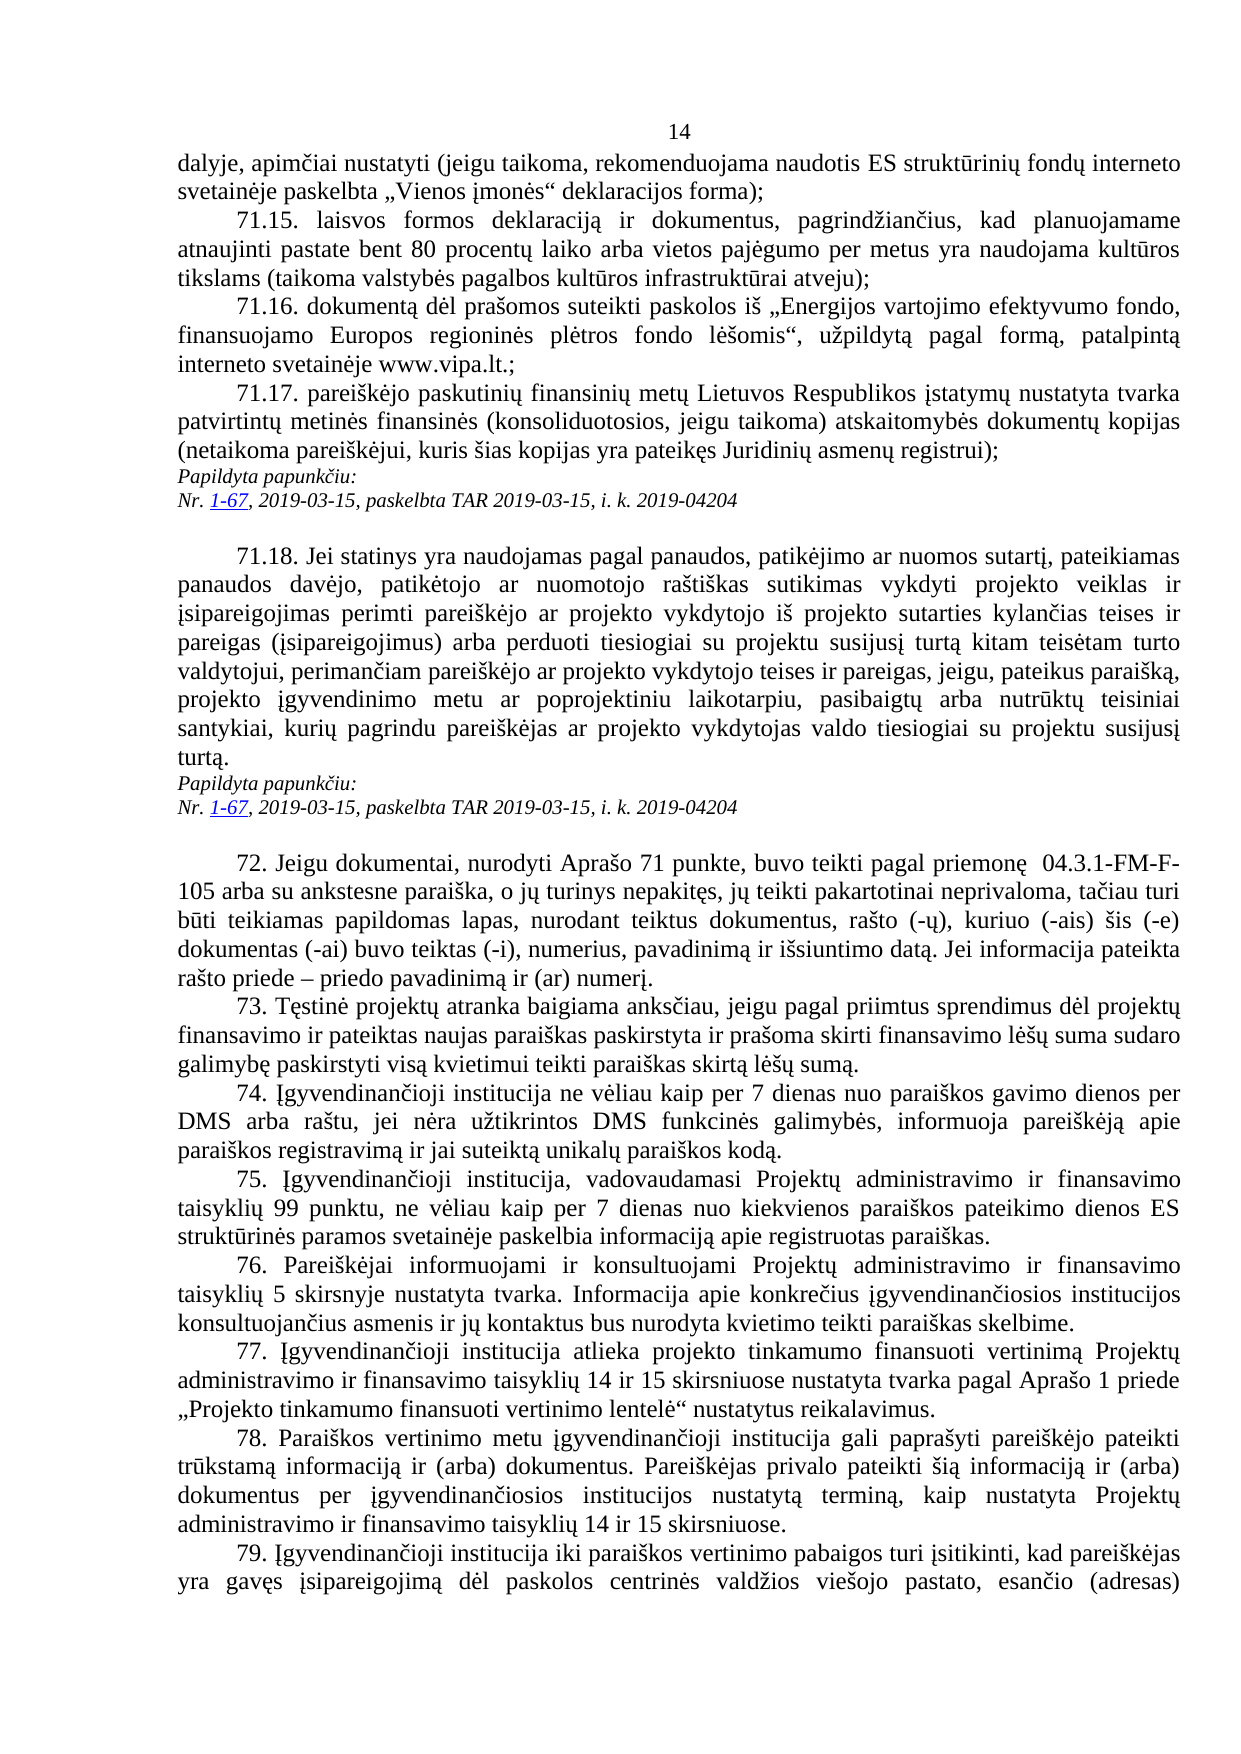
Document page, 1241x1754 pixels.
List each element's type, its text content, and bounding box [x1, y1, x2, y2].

text 71.17. pareiškėjo paskutinių finansinių metų Lietuvos Respublikos įstatymų nustatyta tvarka patvirtintų metinės finansinės (konsoliduotosios, jeigu taikoma) atskaitomybės dokumentų kopijas (netaikoma pareiškėjui, kuris šias kopijas yra pateikęs Juridinių asmenų registrui); [177, 378, 1181, 464]
text Papildyta papunkčiu: [177, 464, 1181, 488]
text dalyje, apimčiai nustatyti (jeigu taikoma, rekomenduojama naudotis ES struktūrinių fondų interneto svetainėje paskelbta „Vienos įmonės“ deklaracijos forma); [177, 148, 1181, 205]
text 74. Įgyvendinančioji institucija ne vėliau kaip per 7 dienas nuo paraiškos gavimo dienos per DMS arba raštu, jei nėra užtikrintos DMS funkcinės galimybės, informuoja pareiškėją apie paraiškos registravimą ir jai suteiktą unikalų paraiškos kodą. [177, 1078, 1181, 1164]
text Papildyta papunkčiu: [177, 771, 1181, 795]
text 71.16. dokumentą dėl prašomos suteikti paskolos iš „Energijos vartojimo efektyvumo fondo, finansuojamo Europos regioninės plėtros fondo lėšomis“, užpildytą pagal formą, patalpintą interneto svetainėje www.vipa.lt.; [177, 291, 1181, 378]
text Nr. 1-67, 2019-03-15, paskelbta TAR 2019-03-15, i. k. 2019-04204 [177, 795, 1181, 819]
text 73. Tęstinė projektų atranka baigiama anksčiau, jeigu pagal priimtus sprendimus dėl projektų finansavimo ir pateiktas naujas paraiškas paskirstyta ir prašoma skirti finansavimo lėšų suma sudaro galimybę paskirstyti visą kvietimui teikti paraiškas skirtą lėšų sumą. [177, 991, 1181, 1078]
text 77. Įgyvendinančioji institucija atlieka projekto tinkamumo finansuoti vertinimą Projektų administravimo ir finansavimo taisyklių 14 ir 15 skirsniuose nustatyta tvarka pagal Aprašo 1 priede „Projekto tinkamumo finansuoti vertinimo lentelė“ nustatytus reikalavimus. [177, 1336, 1181, 1423]
text 71.15. laisvos formos deklaraciją ir dokumentus, pagrindžiančius, kad planuojamame atnaujinti pastate bent 80 procentų laiko arba vietos pajėgumo per metus yra naudojama kultūros tikslams (taikoma valstybės pagalbos kultūros infrastruktūrai atveju); [177, 205, 1181, 291]
text 72. Jeigu dokumentai, nurodyti Aprašo 71 punkte, buvo teikti pagal priemonę 04.3.1-FM-F-105 arba su ankstesne paraiška, o jų turinys nepakitęs, jų teikti pakartotinai neprivaloma, tačiau turi būti teikiamas papildomas lapas, nurodant teiktus dokumentus, rašto (-ų), kuriuo (-ais) šis (-e) dokumentas (-ai) buvo teiktas (-i), numerius, pavadinimą ir išsiuntimo datą. Jei informacija pateikta rašto priede – priedo pavadinimą ir (ar) numerį. [177, 848, 1181, 991]
text 75. Įgyvendinančioji institucija, vadovaudamasi Projektų administravimo ir finansavimo taisyklių 99 punktu, ne vėliau kaip per 7 dienas nuo kiekvienos paraiškos pateikimo dienos ES struktūrinės paramos svetainėje paskelbia informaciją apie registruotas paraiškas. [177, 1164, 1181, 1250]
text 71.18. Jei statinys yra naudojamas pagal panaudos, patikėjimo ar nuomos sutartį, pateikiamas panaudos davėjo, patikėtojo ar nuomotojo raštiškas sutikimas vykdyti projekto veiklas ir įsipareigojimas perimti pareiškėjo ar projekto vykdytojo iš projekto sutarties kylančias teises ir pareigas (įsipareigojimus) arba perduoti tiesiogiai su projektu susijusį turtą kitam teisėtam turto valdytojui, perimančiam pareiškėjo ar projekto vykdytojo teises ir pareigas, jeigu, pateikus paraišką, projekto įgyvendinimo metu ar poprojektiniu laikotarpiu, pasibaigtų arba nutrūktų teisiniai santykiai, kurių pagrindu pareiškėjas ar projekto vykdytojas valdo tiesiogiai su projektu susijusį turtą. [177, 541, 1181, 771]
text 78. Paraiškos vertinimo metu įgyvendinančioji institucija gali paprašyti pareiškėjo pateikti trūkstamą informaciją ir (arba) dokumentus. Pareiškėjas privalo pateikti šią informaciją ir (arba) dokumentus per įgyvendinančiosios institucijos nustatytą terminą, kaip nustatyta Projektų administravimo ir finansavimo taisyklių 14 ir 15 skirsniuose. [177, 1423, 1181, 1538]
text 76. Pareiškėjai informuojami ir konsultuojami Projektų administravimo ir finansavimo taisyklių 5 skirsnyje nustatyta tvarka. Informacija apie konkrečius įgyvendinančiosios institucijos konsultuojančius asmenis ir jų kontaktus bus nurodyta kvietimo teikti paraiškas skelbime. [177, 1250, 1181, 1336]
text 79. Įgyvendinančioji institucija iki paraiškos vertinimo pabaigos turi įsitikinti, kad pareiškėjas yra gavęs įsipareigojimą dėl paskolos centrinės valdžios viešojo pastato, esančio (adresas) [177, 1538, 1181, 1595]
text Nr. 1-67, 2019-03-15, paskelbta TAR 2019-03-15, i. k. 2019-04204 [177, 488, 1181, 512]
